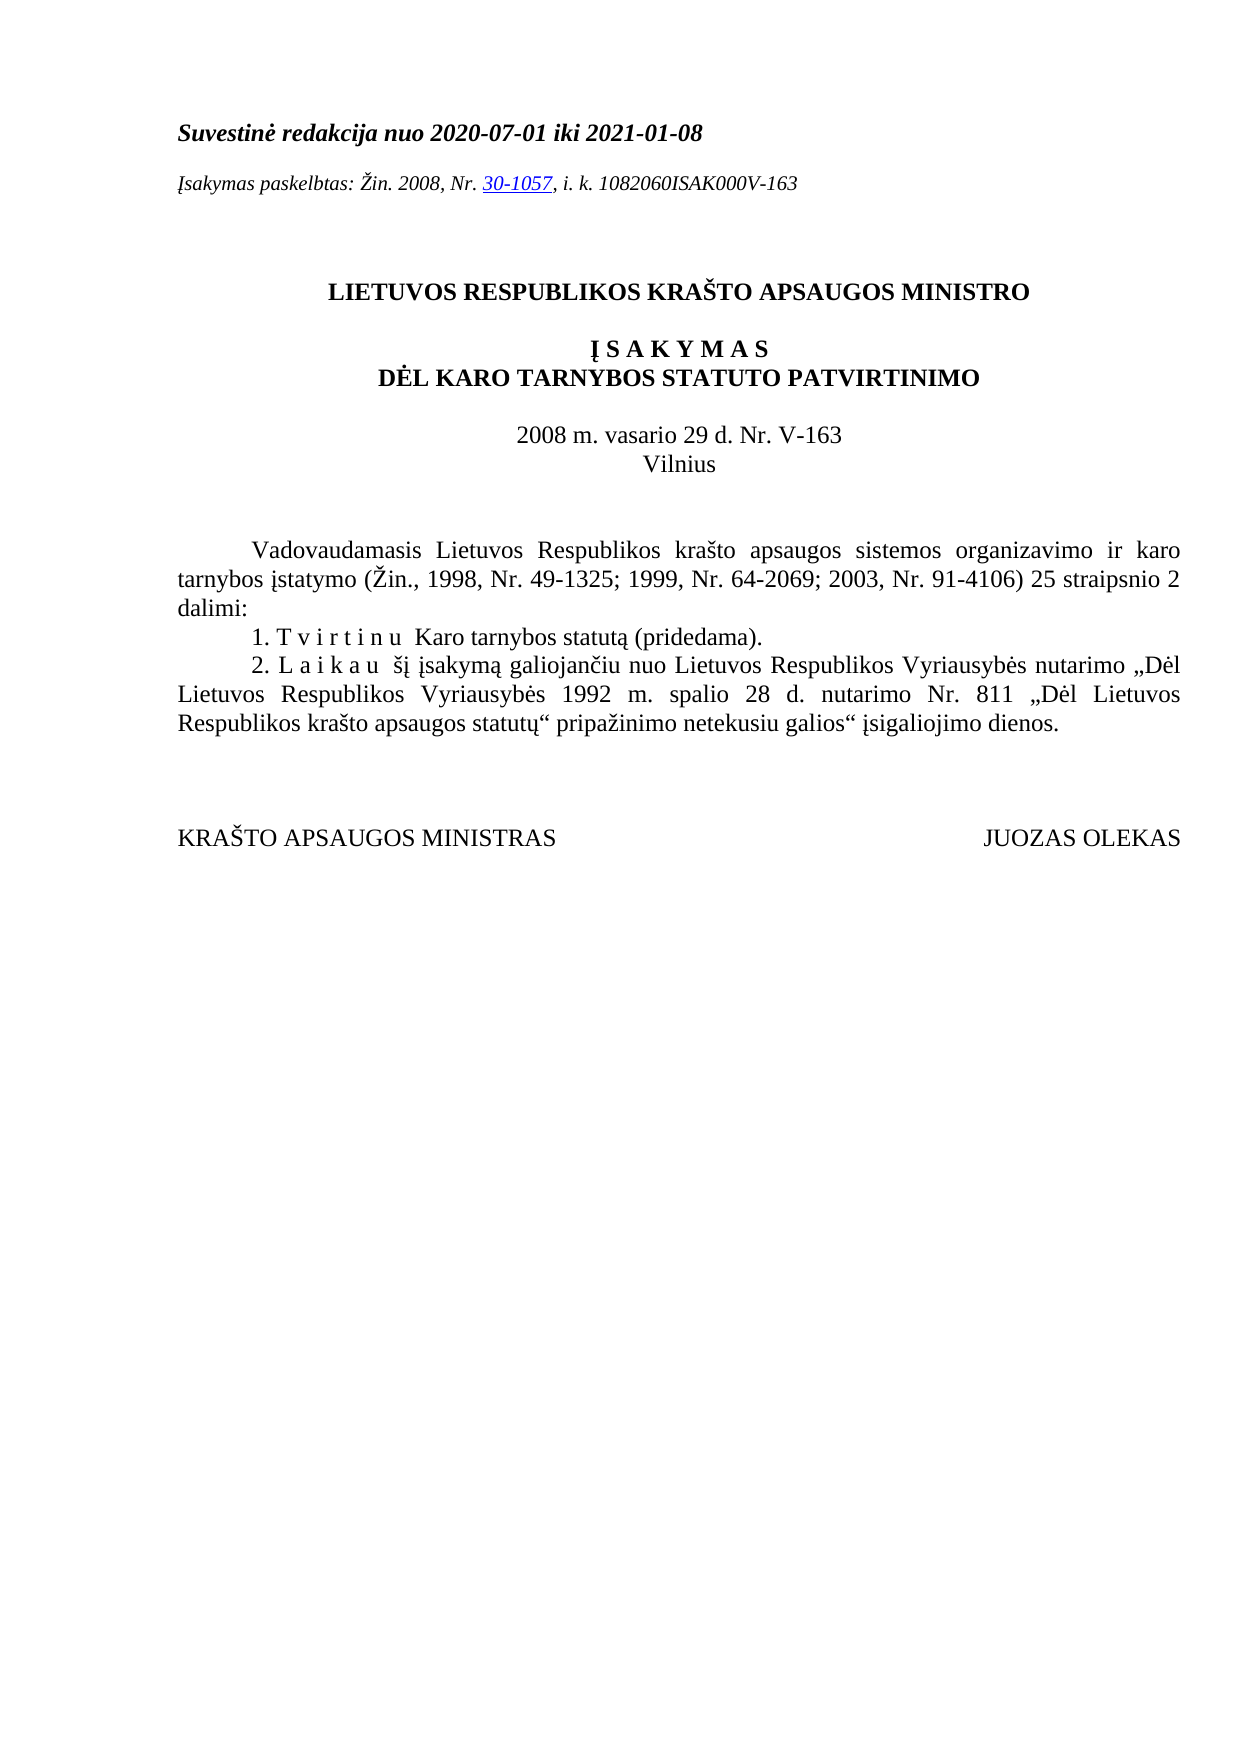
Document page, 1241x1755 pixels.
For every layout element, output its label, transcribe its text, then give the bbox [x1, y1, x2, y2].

text Į S A K Y M A S [177, 334, 1181, 363]
text 2. Laikau šį įsakymą galiojančiu nuo Lietuvos Respublikos Vyriausybės nutarimo „Dėl Lietuvos Respublikos Vyriausybės 1992 m. spalio 28 d. nutarimo Nr. 811 „Dėl Lietuvos Respublikos krašto apsaugos statutų“ pripažinimo netekusiu galios“ įsigaliojimo dienos. [177, 650, 1181, 737]
text Įsakymas paskelbtas: Žin. 2008, Nr. 30-1057, i. k. 1082060ISAK000V-163 [177, 171, 1181, 195]
text Vilnius [177, 449, 1181, 478]
text Suvestinė redakcija nuo 2020-07-01 iki 2021-01-08 [177, 118, 1181, 147]
text 2008 m. vasario 29 d. Nr. V-163 [177, 420, 1181, 449]
text Vadovaudamasis Lietuvos Respublikos krašto apsaugos sistemos organizavimo ir karo tarnybos įstatymo (Žin., 1998, Nr. 49-1325; 1999, Nr. 64-2069; 2003, Nr. 91-4106) 25 straipsnio 2 dalimi: [177, 535, 1181, 622]
text 1. Tvirtinu Karo tarnybos statutą (pridedama). [177, 622, 1181, 650]
text DĖL KARO TARNYBOS STATUTO PATVIRTINIMO [177, 363, 1181, 392]
text KRAŠTO APSAUGOS MINISTRAS JUOZAS OLEKAS [177, 823, 1181, 852]
text LIETUVOS RESPUBLIKOS KRAŠTO APSAUGOS MINISTRO [177, 277, 1181, 305]
